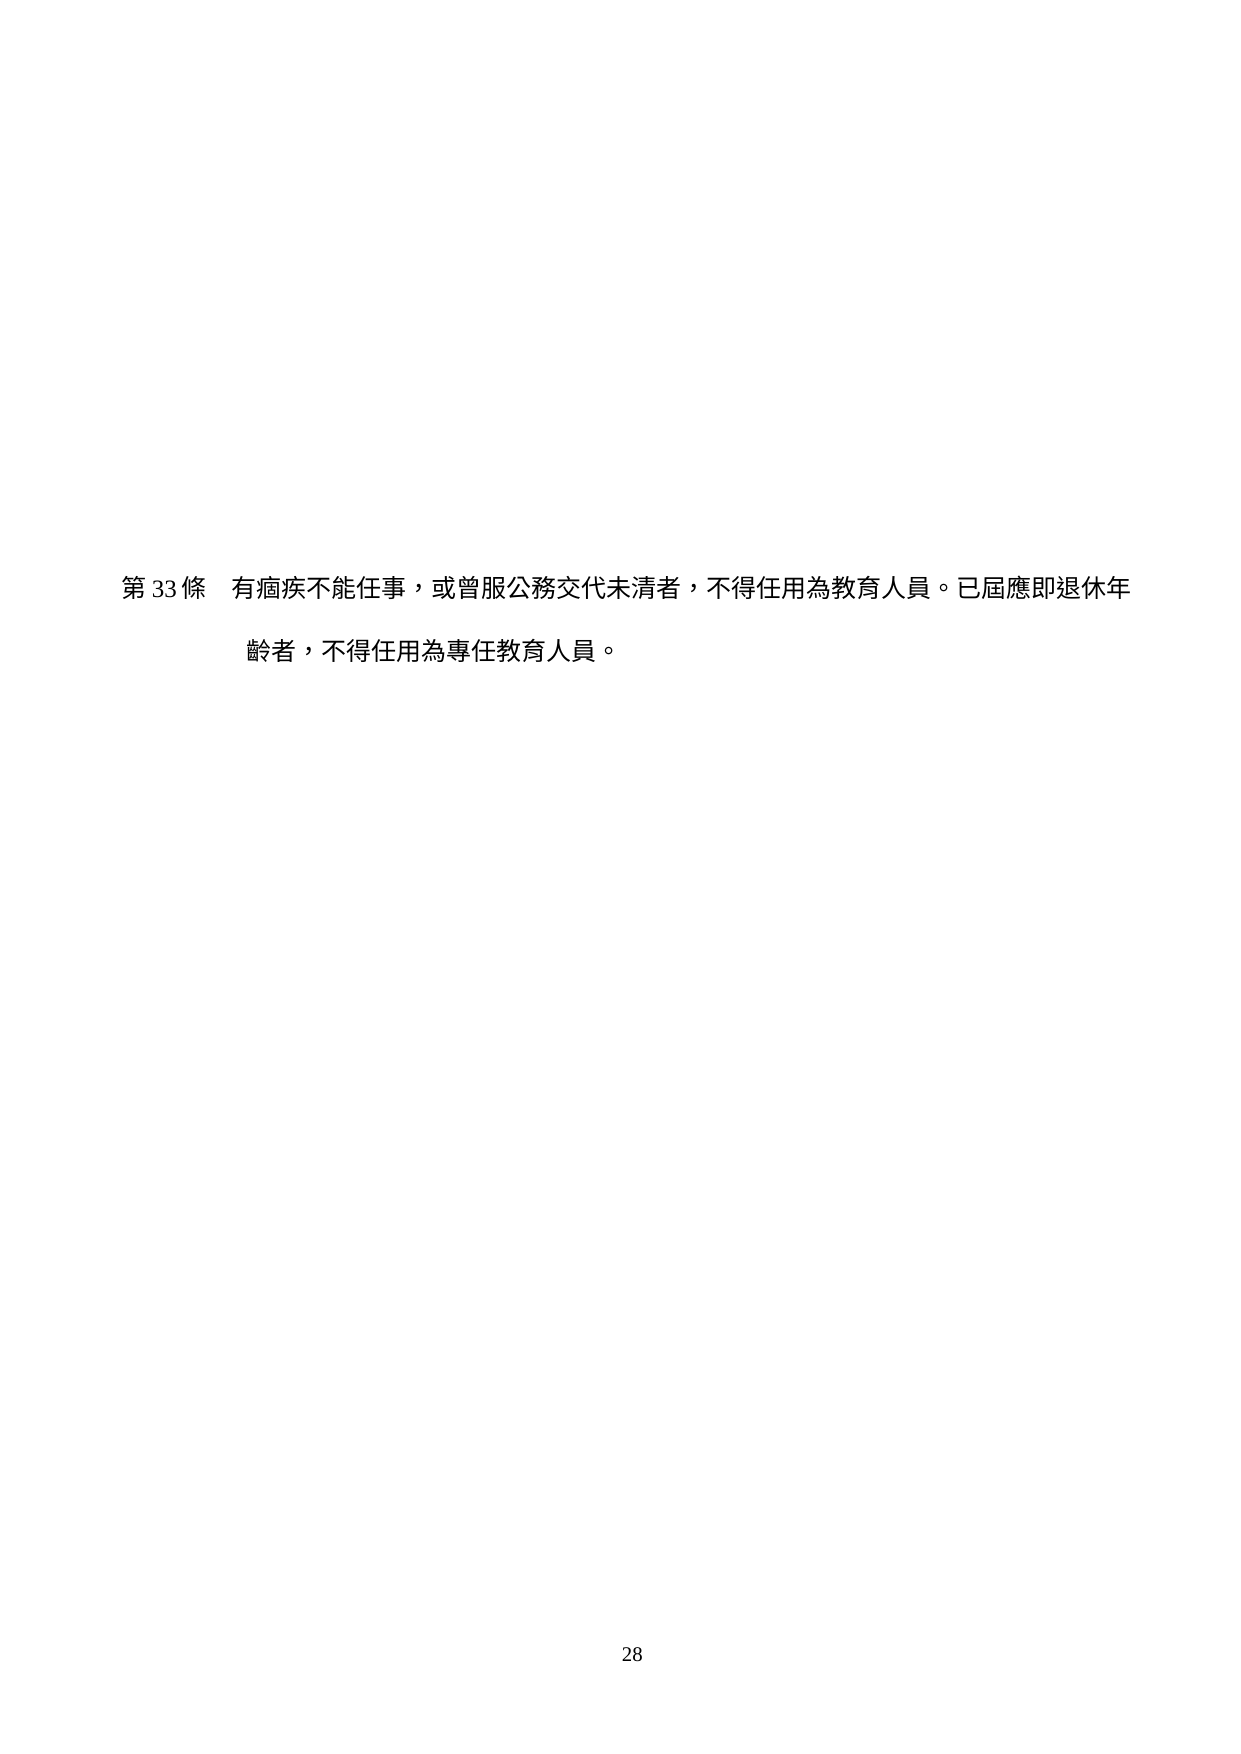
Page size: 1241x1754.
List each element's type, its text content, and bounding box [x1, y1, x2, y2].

text 第33條 有痼疾不能任事，或曾服公務交代未清者，不得任用為教育人員。已屆應即退休年齡者，不得任用為專任教育人員。 [122, 545, 1146, 670]
